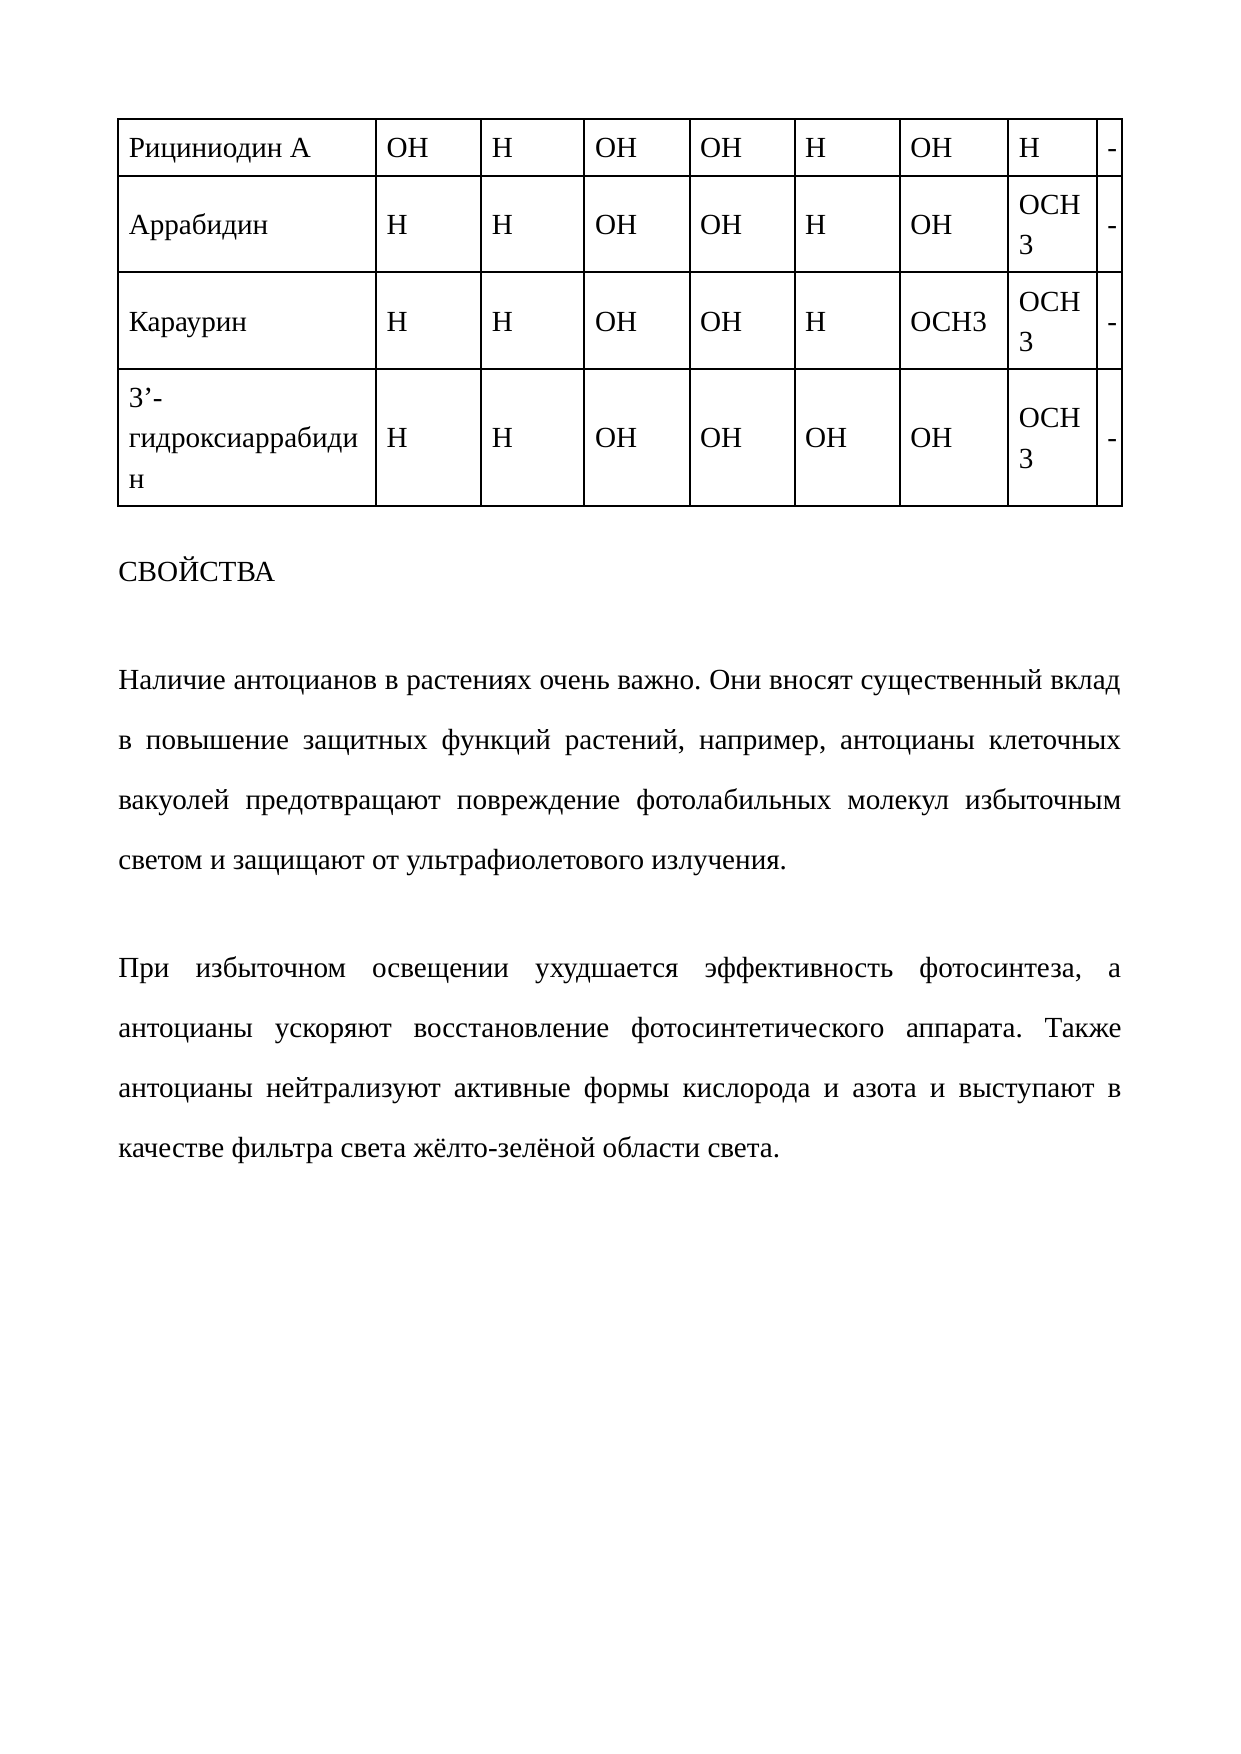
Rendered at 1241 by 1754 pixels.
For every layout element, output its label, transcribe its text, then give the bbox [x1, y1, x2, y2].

table_cell Н [796, 273, 899, 368]
table_cell ОСН3 [901, 273, 1007, 368]
text СВОЙСТВА [118, 554, 1122, 588]
table_cell Караурин [119, 273, 375, 368]
table_header Н [482, 120, 583, 174]
table_cell ОН [585, 177, 689, 271]
text При избыточном освещении ухудшается эффективность фотосинтеза, а антоцианы ускоряют восстановление фотосинтетического аппарата. Также антоцианы нейтрализуют активные формы кислорода и азота и выступают в качестве фильтра света жёлто-зелёной области света. [118, 950, 1122, 1163]
table_header ОН [377, 120, 480, 174]
table_header ОН [585, 120, 689, 174]
text Наличие антоцианов в растениях очень важно. Они вносят существенный вклад в повышение защитных функций растений, например, антоцианы клеточных вакуолей предотвращают повреждение фотолабильных молекул избыточным светом и защищают от ультрафиолетового излучения. [118, 662, 1122, 876]
table_cell Н [377, 273, 480, 368]
table_cell 3’- гидроксиаррабидин [119, 370, 375, 505]
table_cell ОН [691, 273, 794, 368]
table_cell - [1098, 273, 1121, 368]
table_cell Н [796, 177, 899, 271]
table_cell ОН [691, 370, 794, 505]
table_cell ОСН3 [1009, 177, 1096, 271]
table_cell Н [482, 273, 583, 368]
table_header Рициниодин А [119, 120, 375, 174]
table_cell ОН [796, 370, 899, 505]
table_cell ОН [691, 177, 794, 271]
table_cell Аррабидин [119, 177, 375, 271]
table_cell ОН [901, 370, 1007, 505]
table_cell Н [377, 370, 480, 505]
table_cell Н [482, 370, 583, 505]
table_header - [1098, 120, 1121, 174]
table_cell - [1098, 370, 1121, 505]
table_header Н [796, 120, 899, 174]
table_cell ОН [585, 370, 689, 505]
table_header ОН [901, 120, 1007, 174]
table_header Н [1009, 120, 1096, 174]
table_cell Н [482, 177, 583, 271]
table_cell ОН [585, 273, 689, 368]
table_cell ОН [901, 177, 1007, 271]
table_cell Н [377, 177, 480, 271]
table_cell - [1098, 177, 1121, 271]
table_cell ОСН3 [1009, 370, 1096, 505]
table_header ОН [691, 120, 794, 174]
table_cell ОСН3 [1009, 273, 1096, 368]
